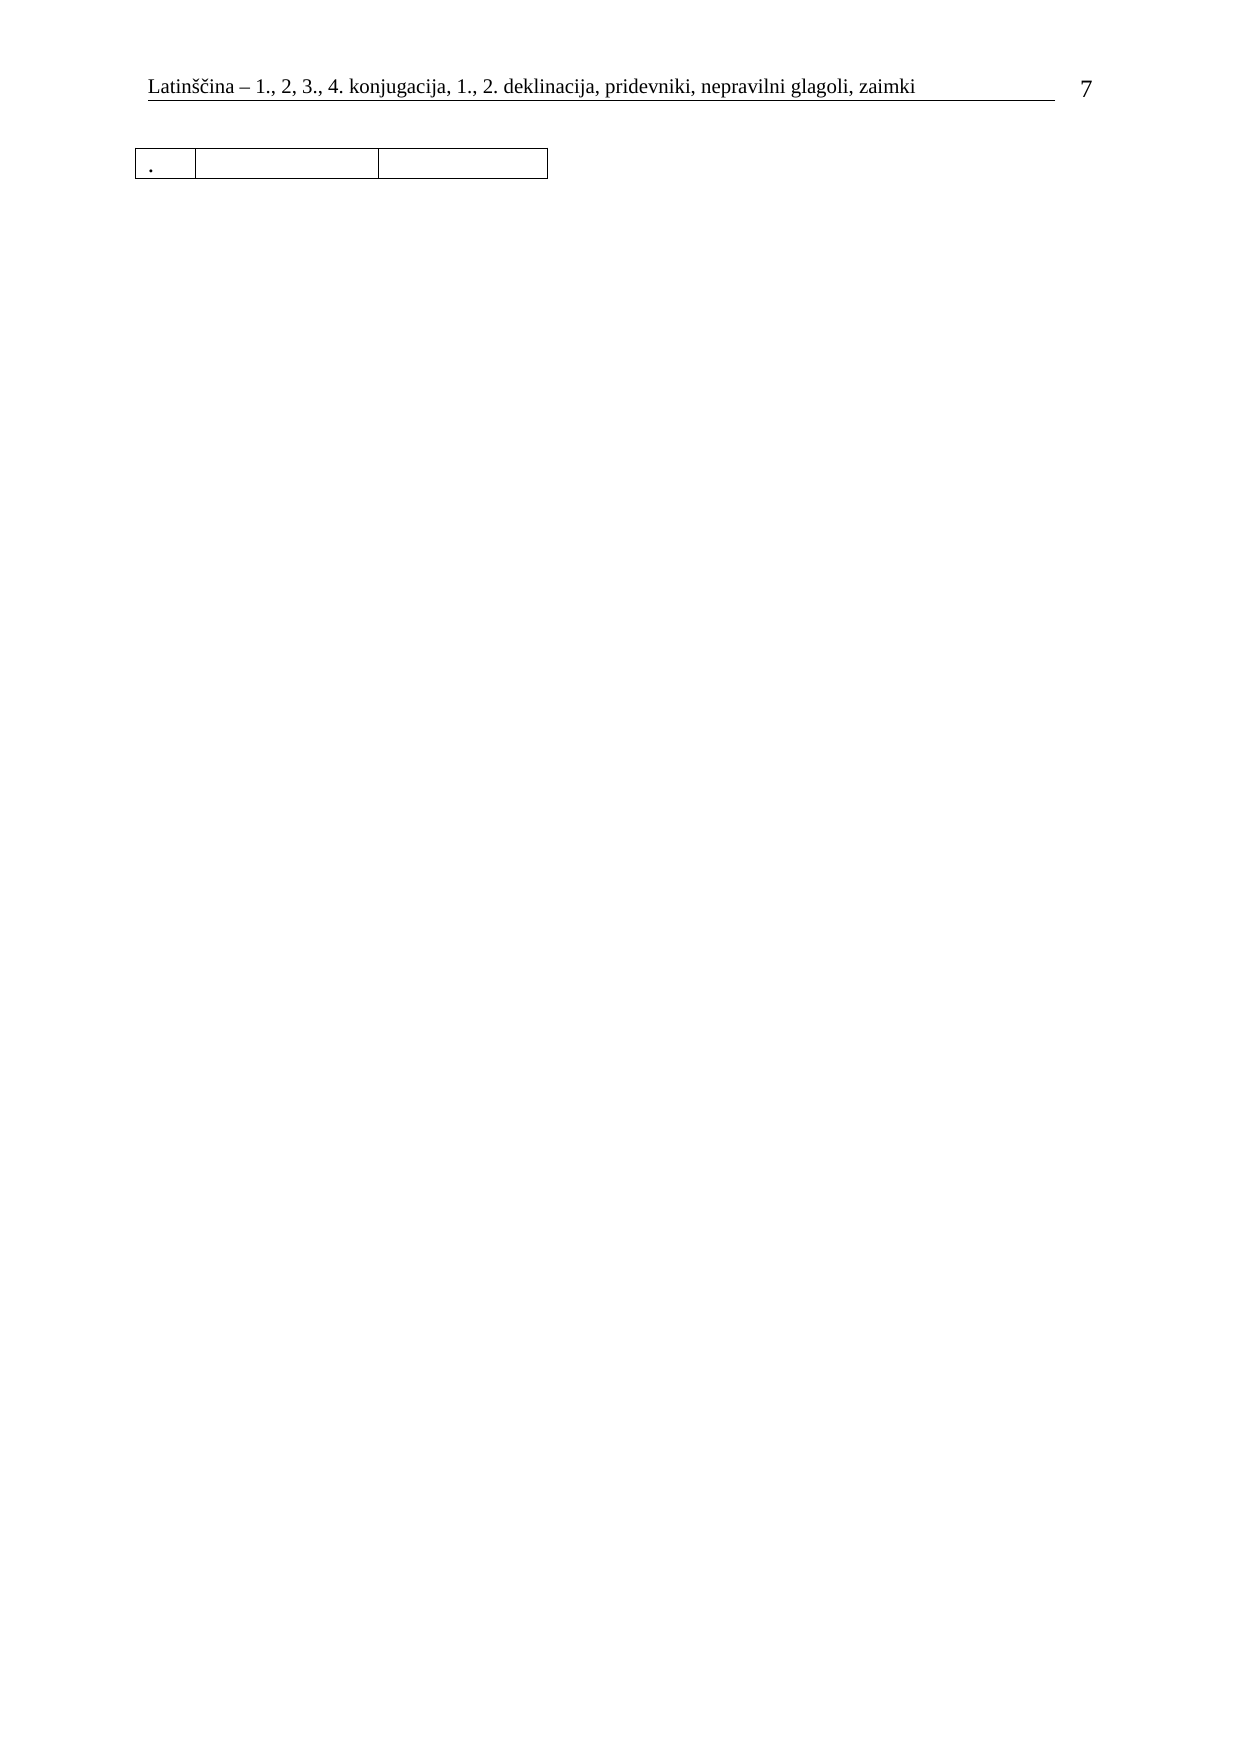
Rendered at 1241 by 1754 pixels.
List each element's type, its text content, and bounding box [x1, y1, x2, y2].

table_cell [196, 149, 378, 177]
table_cell . [136, 149, 195, 177]
table_cell [379, 149, 547, 177]
